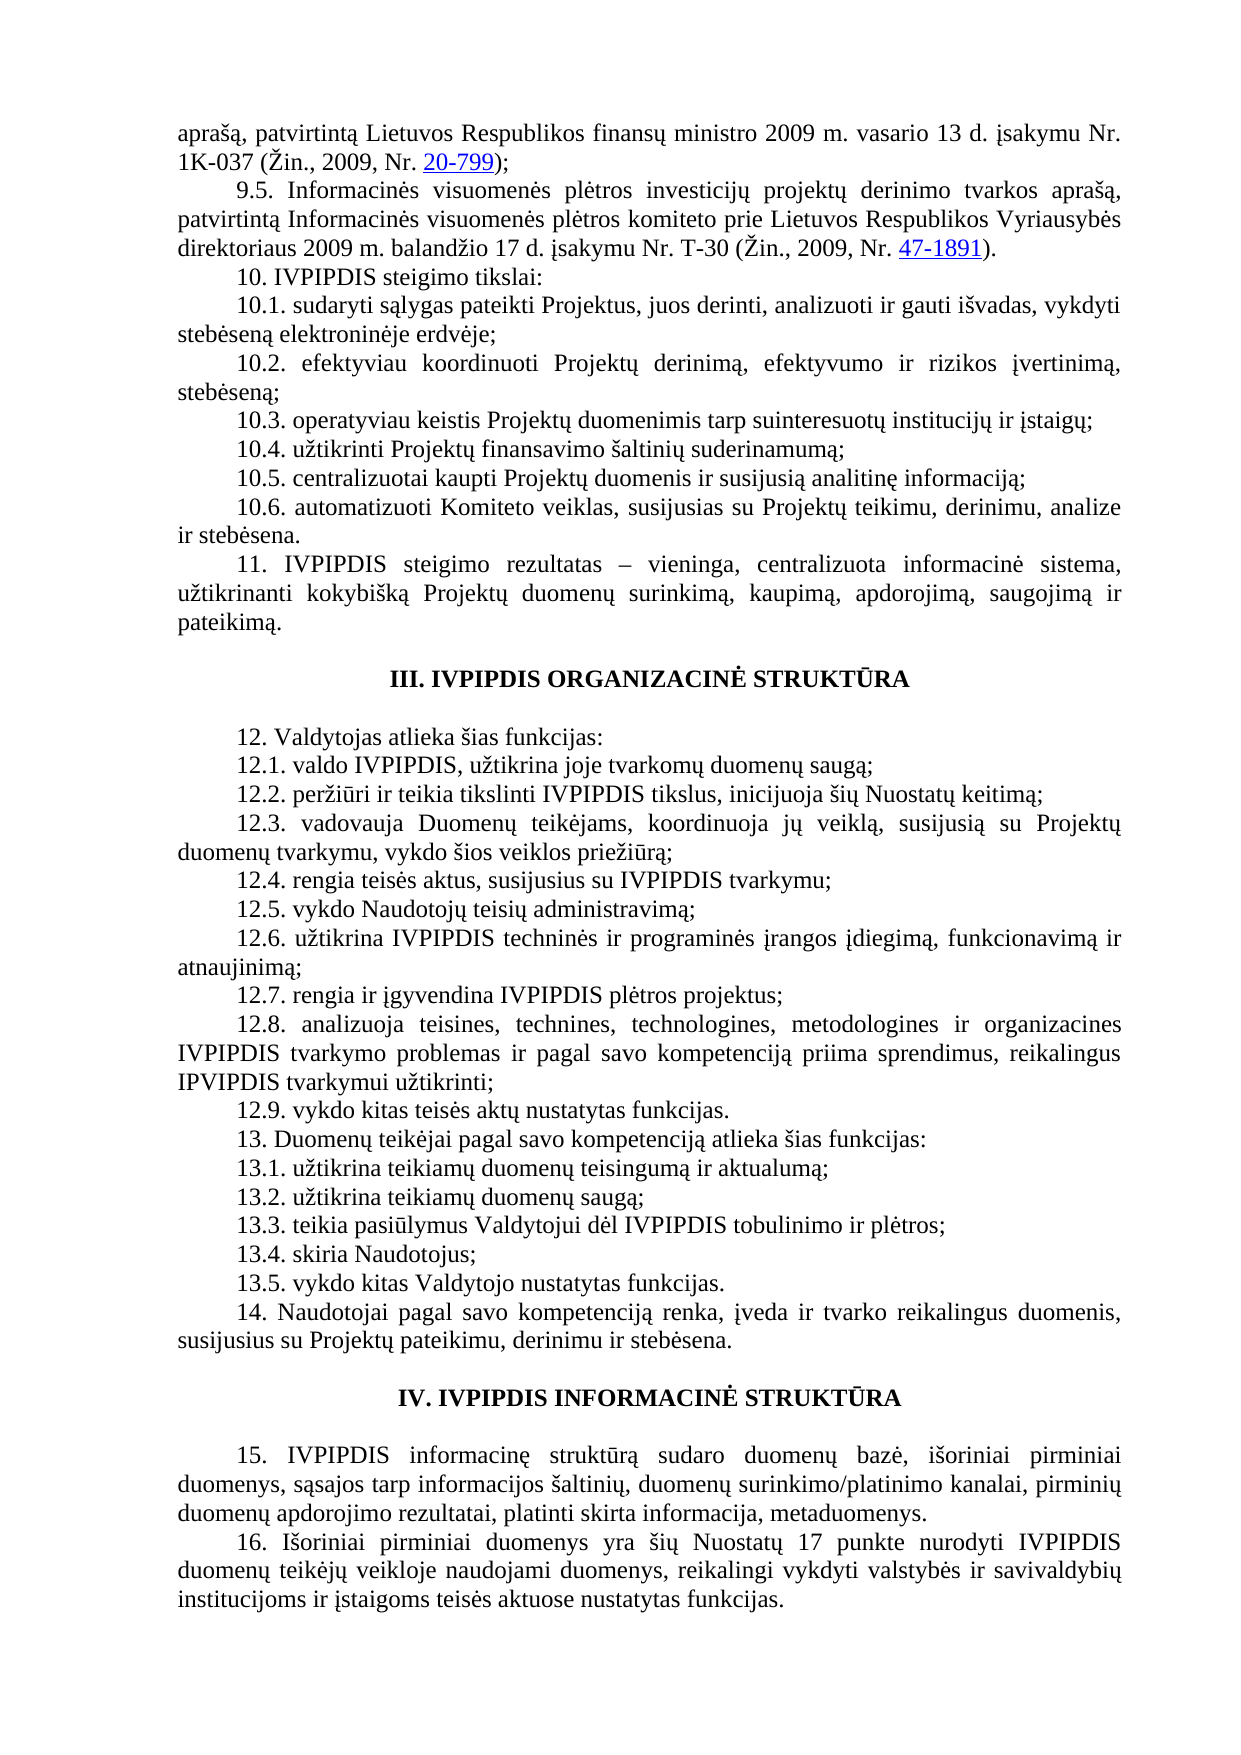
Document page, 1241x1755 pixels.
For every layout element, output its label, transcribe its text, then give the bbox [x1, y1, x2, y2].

text 12.7. rengia ir įgyvendina IVPIPDIS plėtros projektus; [177, 981, 1122, 1009]
text 12.2. peržiūri ir teikia tikslinti IVPIPDIS tikslus, inicijuoja šių Nuostatų keitimą; [177, 779, 1122, 808]
text 12.6. užtikrina IVPIPDIS techninės ir programinės įrangos įdiegimą, funkcionavimą ir atnaujinimą; [177, 923, 1122, 981]
text 12.4. rengia teisės aktus, susijusius su IVPIPDIS tvarkymu; [177, 866, 1122, 894]
text 14. Naudotojai pagal savo kompetenciją renka, įveda ir tvarko reikalingus duomenis, susijusius su Projektų pateikimu, derinimu ir stebėsena. [177, 1297, 1122, 1354]
text 13.1. užtikrina teikiamų duomenų teisingumą ir aktualumą; [177, 1153, 1122, 1182]
text 12.3. vadovauja Duomenų teikėjams, koordinuoja jų veiklą, susijusią su Projektų duomenų tvarkymu, vykdo šios veiklos priežiūrą; [177, 808, 1122, 866]
text 11. IVPIPDIS steigimo rezultatas – vieninga, centralizuota informacinė sistema, užtikrinanti kokybišką Projektų duomenų surinkimą, kaupimą, apdorojimą, saugojimą ir pateikimą. [177, 549, 1122, 636]
text 10.3. operatyviau keistis Projektų duomenimis tarp suinteresuotų institucijų ir įstaigų; [177, 406, 1122, 434]
text 10.1. sudaryti sąlygas pateikti Projektus, juos derinti, analizuoti ir gauti išvadas, vykdyti stebėseną elektroninėje erdvėje; [177, 291, 1122, 348]
text 13.2. užtikrina teikiamų duomenų saugą; [177, 1182, 1122, 1211]
text 16. Išoriniai pirminiai duomenys yra šių Nuostatų 17 punkte nurodyti IVPIPDIS duomenų teikėjų veikloje naudojami duomenys, reikalingi vykdyti valstybės ir savivaldybių institucijoms ir įstaigoms teisės aktuose nustatytas funkcijas. [177, 1527, 1122, 1613]
text 12.9. vykdo kitas teisės aktų nustatytas funkcijas. [177, 1096, 1122, 1124]
text 10.5. centralizuotai kaupti Projektų duomenis ir susijusią analitinę informaciją; [177, 463, 1122, 492]
text 9.5. Informacinės visuomenės plėtros investicijų projektų derinimo tvarkos aprašą, patvirtintą Informacinės visuomenės plėtros komiteto prie Lietuvos Respublikos Vyriausybės direktoriaus 2009 m. balandžio 17 d. įsakymu Nr. T-30 (Žin., 2009, Nr. 47-1891). [177, 176, 1122, 262]
text 10.4. užtikrinti Projektų finansavimo šaltinių suderinamumą; [177, 434, 1122, 463]
text aprašą, patvirtintą Lietuvos Respublikos finansų ministro 2009 m. vasario 13 d. įsakymu Nr. 1K-037 (Žin., 2009, Nr. 20-799); [177, 118, 1122, 176]
text 13.3. teikia pasiūlymus Valdytojui dėl IVPIPDIS tobulinimo ir plėtros; [177, 1211, 1122, 1239]
text 13.4. skiria Naudotojus; [177, 1239, 1122, 1268]
text IV. IVPIPDIS INFORMACINĖ STRUKTŪRA [177, 1383, 1122, 1412]
text 13.5. vykdo kitas Valdytojo nustatytas funkcijas. [177, 1268, 1122, 1297]
text 13. Duomenų teikėjai pagal savo kompetenciją atlieka šias funkcijas: [177, 1124, 1122, 1153]
text III. IVPIPDIS ORGANIZACINĖ STRUKTŪRA [177, 664, 1122, 693]
text 10.2. efektyviau koordinuoti Projektų derinimą, efektyvumo ir rizikos įvertinimą, stebėseną; [177, 348, 1122, 406]
text 15. IVPIPDIS informacinę struktūrą sudaro duomenų bazė, išoriniai pirminiai duomenys, sąsajos tarp informacijos šaltinių, duomenų surinkimo/platinimo kanalai, pirminių duomenų apdorojimo rezultatai, platinti skirta informacija, metaduomenys. [177, 1441, 1122, 1527]
text 10.6. automatizuoti Komiteto veiklas, susijusias su Projektų teikimu, derinimu, analize ir stebėsena. [177, 492, 1122, 549]
text 10. IVPIPDIS steigimo tikslai: [177, 262, 1122, 291]
text 12.8. analizuoja teisines, technines, technologines, metodologines ir organizacines IVPIPDIS tvarkymo problemas ir pagal savo kompetenciją priima sprendimus, reikalingus IPVIPDIS tvarkymui užtikrinti; [177, 1009, 1122, 1096]
text 12. Valdytojas atlieka šias funkcijas: [177, 722, 1122, 751]
text 12.5. vykdo Naudotojų teisių administravimą; [177, 894, 1122, 923]
text 12.1. valdo IVPIPDIS, užtikrina joje tvarkomų duomenų saugą; [177, 751, 1122, 779]
